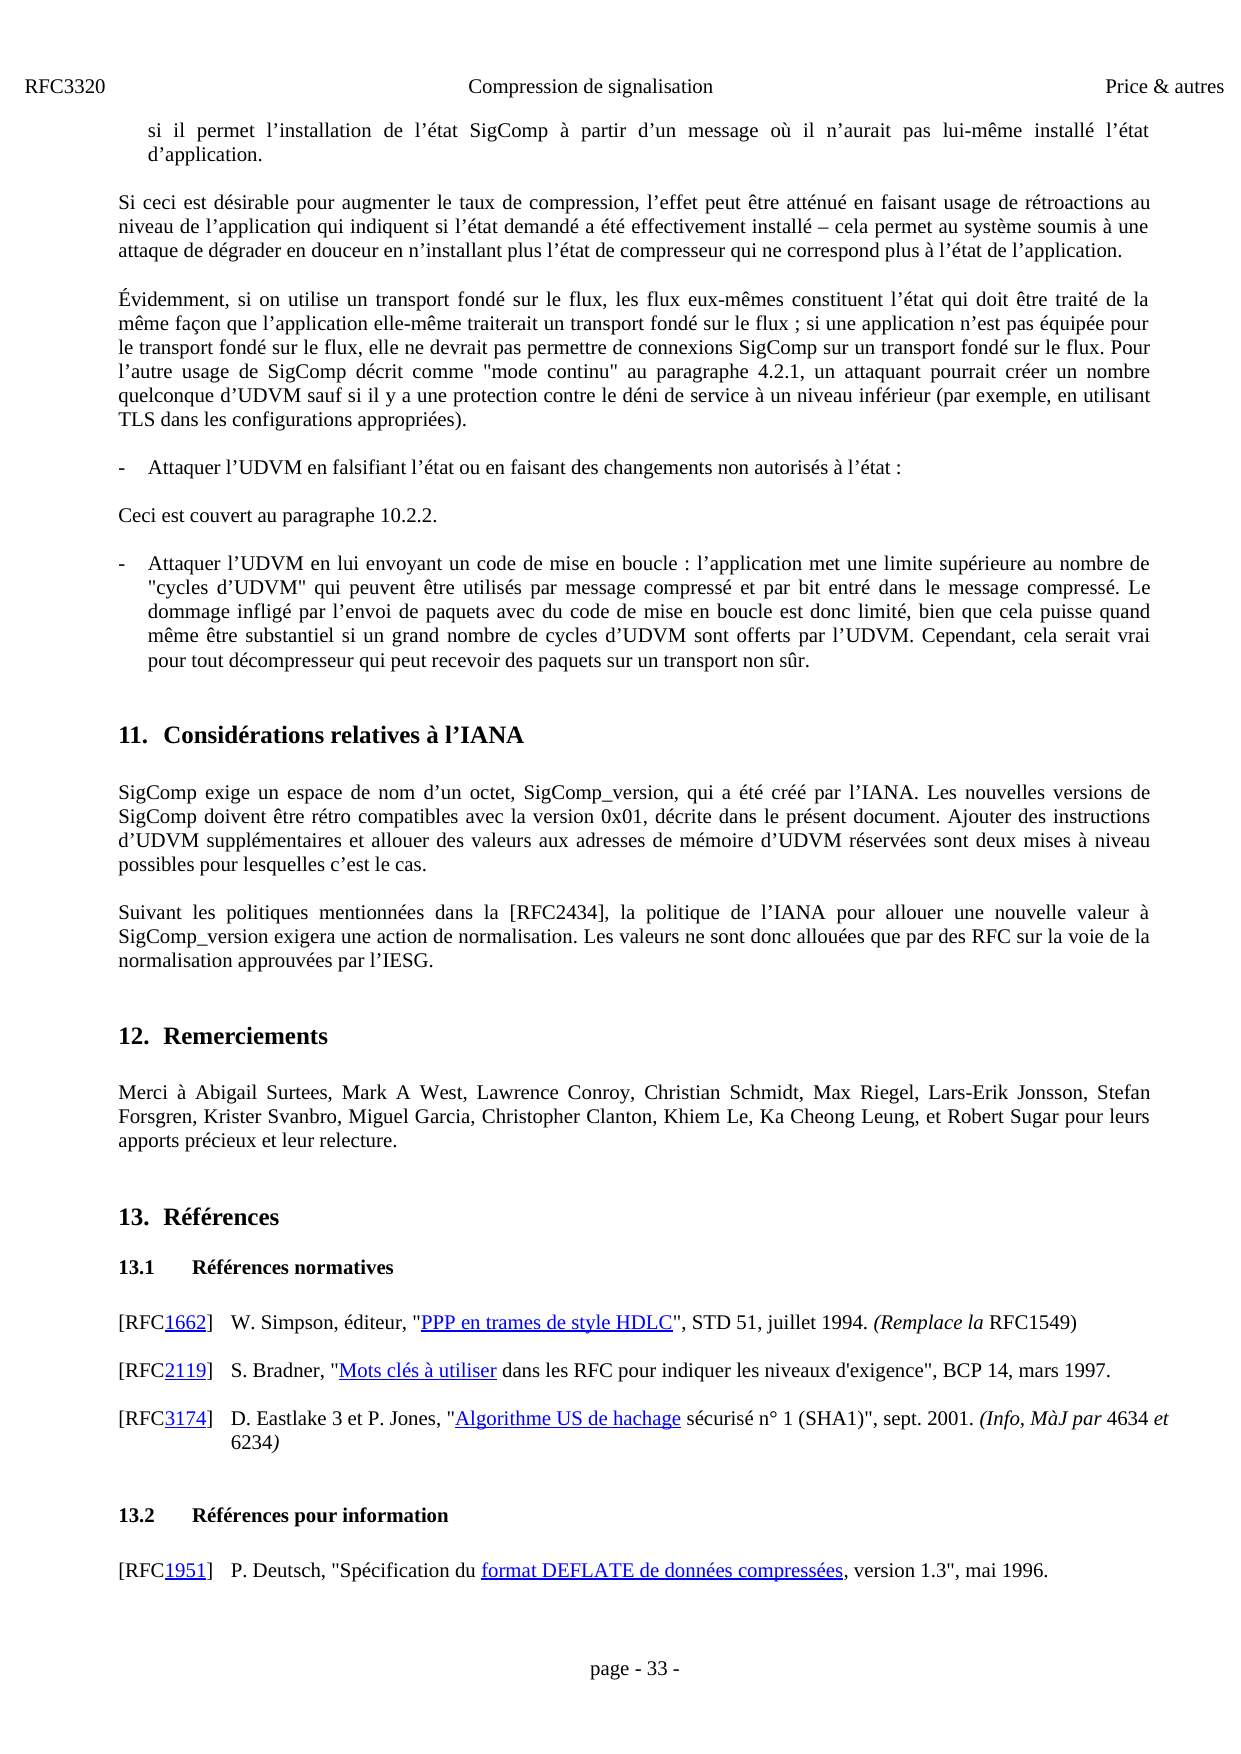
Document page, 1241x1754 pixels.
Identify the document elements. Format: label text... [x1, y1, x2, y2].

text Suivant les politiques mentionnées dans la [RFC2434], la politique de l’IANA pour allouer une nouvelle valeur à SigComp_version exigera une action de normalisation. Les valeurs ne sont donc allouées que par des RFC sur la voie de la normalisation approuvées par l’IESG. [118, 900, 1152, 972]
text SigComp exige un espace de nom d’un octet, SigComp_version, qui a été créé par l’IANA. Les nouvelles versions de SigComp doivent être rétro compatibles avec la version 0x01, décrite dans le présent document. Ajouter des instructions d’UDVM supplémentaires et allouer des valeurs aux adresses de mémoire d’UDVM réservées sont deux mises à niveau possibles pour lesquelles c’est le cas. [118, 780, 1152, 876]
text [RFC2119] S. Bradner, "Mots clés à utiliser dans les RFC pour indiquer les niveaux d'exigence", BCP 14, mars 1997. [118, 1358, 1152, 1382]
text [RFC1662] W. Simpson, éditeur, "PPP en trames de style HDLC", STD 51, juillet 1994. (Remplace la RFC1549) [118, 1310, 1152, 1334]
subtitle 13.2 Références pour information [118, 1503, 1152, 1527]
text Évidemment, si on utilise un transport fondé sur le flux, les flux eux-mêmes constituent l’état qui doit être traité de la même façon que l’application elle-même traiterait un transport fondé sur le flux ; si une application n’est pas équipée pour le transport fondé sur le flux, elle ne devrait pas permettre de connexions SigComp sur un transport fondé sur le flux. Pour l’autre usage de SigComp décrit comme "mode continu" au paragraphe 4.2.1, un attaquant pourrait créer un nombre quelconque d’UDVM sauf si il y a une protection contre le déni de service à un niveau inférieur (par exemple, en utilisant TLS dans les configurations appropriées). [118, 287, 1152, 431]
text [RFC3174] D. Eastlake 3 et P. Jones, "Algorithme US de hachage sécurisé n° 1 (SHA1)", sept. 2001. (Info, MàJ par 4634 et 6234) [118, 1406, 1192, 1454]
text Merci à Abigail Surtees, Mark A West, Lawrence Conroy, Christian Schmidt, Max Riegel, Lars-Erik Jonsson, Stefan Forsgren, Krister Svanbro, Miguel Garcia, Christopher Clanton, Khiem Le, Ka Cheong Leung, et Robert Sugar pour leurs apports précieux et leur relecture. [118, 1080, 1152, 1152]
subtitle 13. Références [118, 1202, 1152, 1230]
subtitle 13.1 Références normatives [118, 1255, 1152, 1279]
subtitle 11. Considérations relatives à l’IANA [118, 721, 1152, 749]
text Si ceci est désirable pour augmenter le taux de compression, l’effet peut être atténué en faisant usage de rétroactions au niveau de l’application qui indiquent si l’état demandé a été effectivement installé – cela permet au système soumis à une attaque de dégrader en douceur en n’installant plus l’état de compresseur qui ne correspond plus à l’état de l’application. [118, 190, 1152, 262]
text - Attaquer l’UDVM en falsifiant l’état ou en faisant des changements non autorisés à l’état : [118, 455, 1152, 479]
text si il permet l’installation de l’état SigComp à partir d’un message où il n’aurait pas lui-même installé l’état d’application. [118, 118, 1152, 166]
text [RFC1951] P. Deutsch, "Spécification du format DEFLATE de données compressées, version 1.3", mai 1996. [118, 1557, 1152, 1582]
subtitle 12. Remerciements [118, 1021, 1152, 1050]
text - Attaquer l’UDVM en lui envoyant un code de mise en boucle : l’application met une limite supérieure au nombre de "cycles d’UDVM" qui peuvent être utilisés par message compressé et par bit entré dans le message compressé. Le dommage infligé par l’envoi de paquets avec du code de mise en boucle est donc limité, bien que cela puisse quand même être substantiel si un grand nombre de cycles d’UDVM sont offerts par l’UDVM. Cependant, cela serait vrai pour tout décompresseur qui peut recevoir des paquets sur un transport non sûr. [118, 551, 1152, 672]
text Ceci est couvert au paragraphe 10.2.2. [118, 503, 1152, 527]
